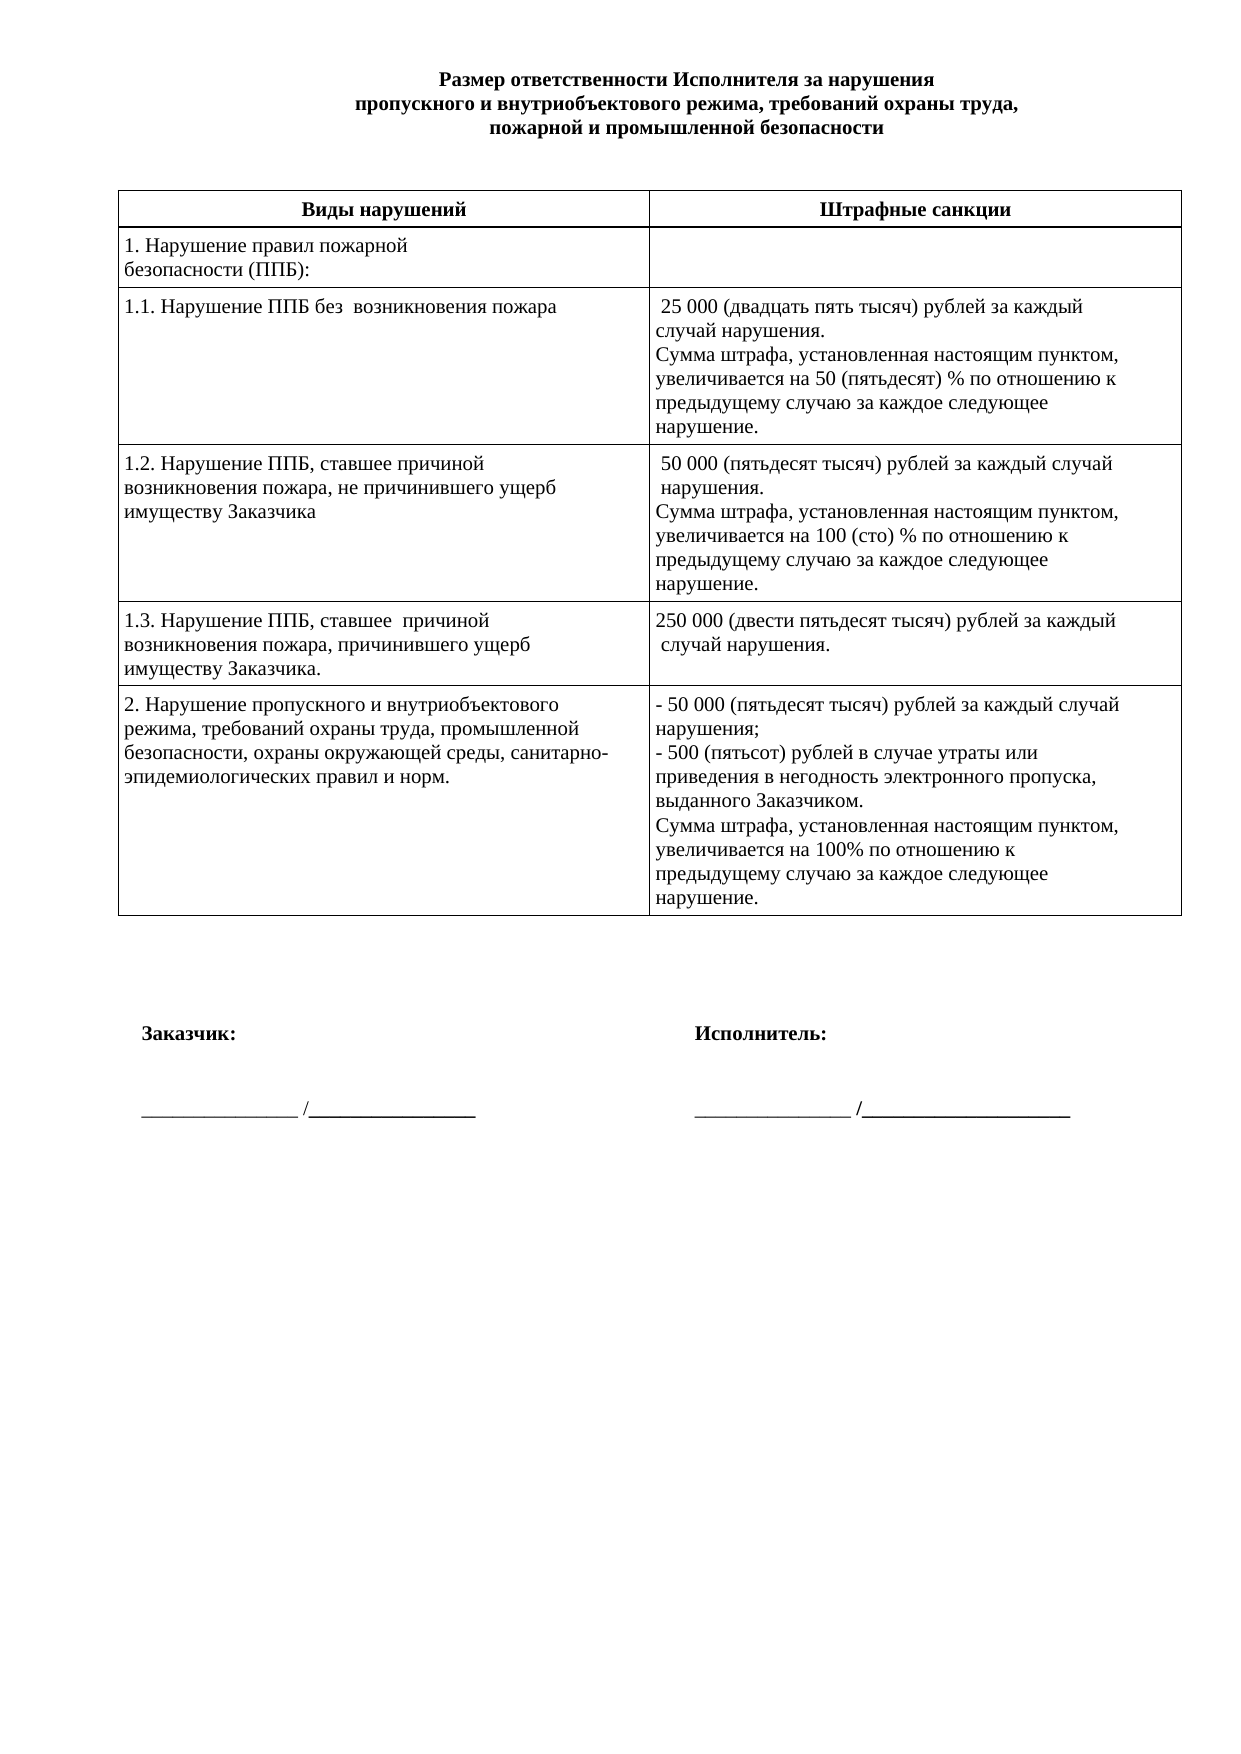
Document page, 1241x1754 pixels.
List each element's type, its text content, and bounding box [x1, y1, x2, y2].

table_header Штрафные санкции [650, 191, 1181, 226]
text пропускного и внутриобъектового режима, требований охраны труда, [118, 91, 1181, 115]
table_cell 1.2. Нарушение ППБ, ставшее причиной возникновения пожара, не причинившего ущерб имуществу Заказчика [119, 445, 649, 601]
table_cell 25 000 (двадцать пять тысяч) рублей за каждый случай нарушения. Сумма штрафа, установленная настоящим пунктом, увеличивается на 50 (пятьдесят) % по отношению к предыдущему случаю за каждое следующее нарушение. [650, 288, 1181, 444]
table_header Заказчик: [130, 1021, 683, 1048]
table_cell 1.3. Нарушение ППБ, ставшее причиной возникновения пожара, причинившего ущерб имуществу Заказчика. [119, 602, 649, 685]
table_cell _______________ /____________________ [683, 1048, 1169, 1192]
table_header Исполнитель: [683, 1021, 1169, 1048]
text пожарной и промышленной безопасности [118, 115, 1181, 139]
table_cell 1. Нарушение правил пожарной безопасности (ППБ): [119, 228, 649, 287]
table_cell 50 000 (пятьдесят тысяч) рублей за каждый случай нарушения. Сумма штрафа, установленная настоящим пунктом, увеличивается на 100 (сто) % по отношению к предыдущему случаю за каждое следующее нарушение. [650, 445, 1181, 601]
table_cell 250 000 (двести пятьдесят тысяч) рублей за каждый случай нарушения. [650, 602, 1181, 685]
table_cell [650, 228, 1181, 287]
table_cell 2. Нарушение пропускного и внутриобъектового режима, требований охраны труда, промышленной безопасности, охраны окружающей среды, санитарно-эпидемиологических правил и норм. [119, 686, 649, 914]
table_cell 1.1. Нарушение ППБ без возникновения пожара [119, 288, 649, 444]
table_cell _______________ /________________ [130, 1048, 683, 1192]
text Размер ответственности Исполнителя за нарушения [118, 67, 1181, 91]
table_cell - 50 000 (пятьдесят тысяч) рублей за каждый случай нарушения; - 500 (пятьсот) рублей в случае утраты или приведения в негодность электронного пропуска, выданного Заказчиком. Сумма штрафа, установленная настоящим пунктом, увеличивается на 100% по отношению к предыдущему случаю за каждое следующее нарушение. [650, 686, 1181, 914]
table_header Виды нарушений [119, 191, 649, 226]
